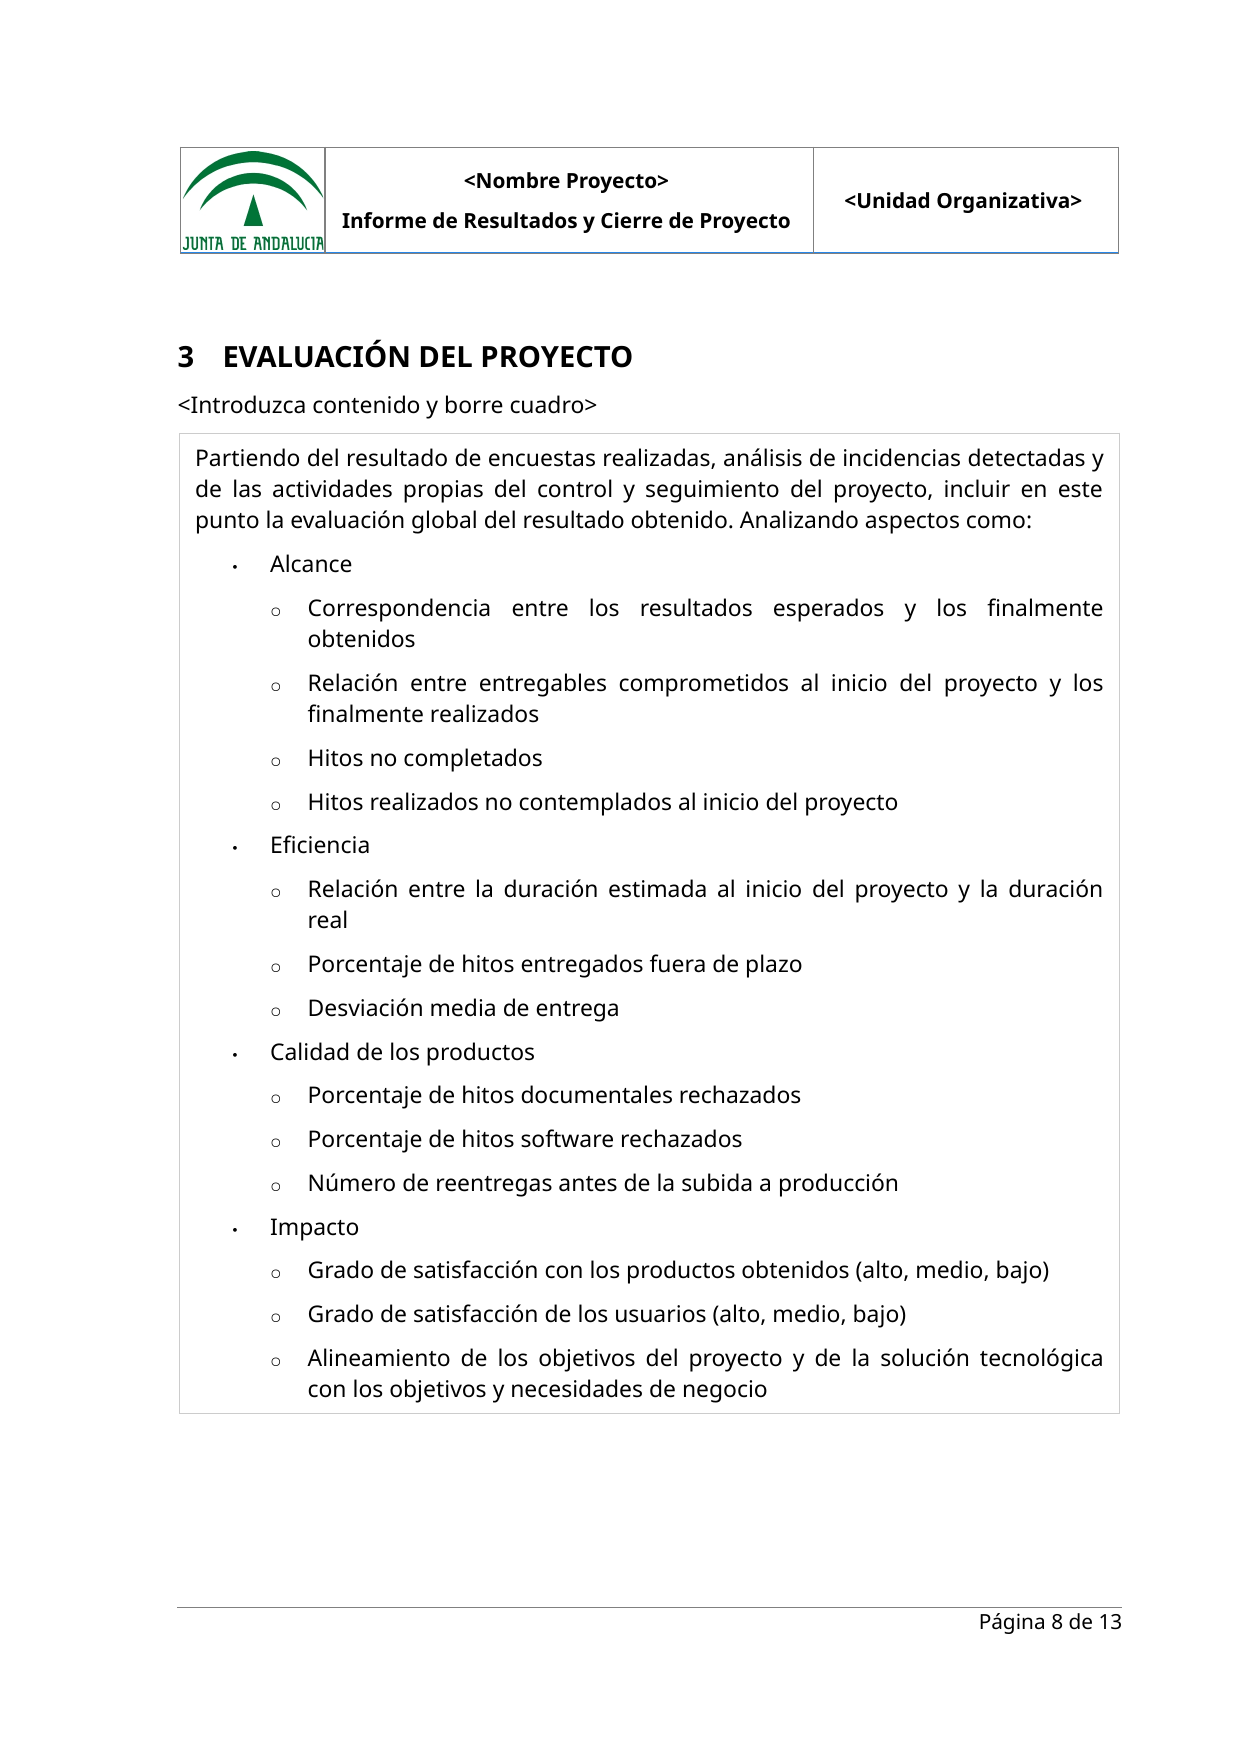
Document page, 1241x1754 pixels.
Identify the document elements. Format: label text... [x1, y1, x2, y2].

list Relación entre entregables comprometidos al inicio del proyecto y los finalmente realizados [270, 667, 1104, 729]
list Relación entre la duración estimada al inicio del proyecto y la duración real [270, 873, 1104, 936]
list Calidad de los productos [232, 1036, 1104, 1067]
list Alineamiento de los objetivos del proyecto y de la solución tecnológica con los objetivos y necesidades de negocio [270, 1342, 1104, 1404]
list Eficiencia [232, 829, 1104, 861]
list Grado de satisfacción de los usuarios (alto, medio, bajo) [270, 1298, 1104, 1329]
list Correspondencia entre los resultados esperados y los finalmente obtenidos [270, 592, 1104, 654]
text Partiendo del resultado de encuestas realizadas, análisis de incidencias detectadas y de las actividades propias del control y seguimiento del proyecto, incluir en este punto la evaluación global del resultado obtenido. Analizando aspectos como: [195, 442, 1104, 536]
list Hitos realizados no contemplados al inicio del proyecto [270, 786, 1104, 817]
list Hitos no completados [270, 742, 1104, 773]
list Grado de satisfacción con los productos obtenidos (alto, medio, bajo) [270, 1254, 1104, 1286]
list Alcance [232, 548, 1104, 579]
subtitle EVALUACIÓN DEL PROYECTO [177, 336, 1122, 376]
list Porcentaje de hitos entregados fuera de plazo [270, 948, 1104, 979]
picture [182, 151, 324, 250]
list Porcentaje de hitos software rechazados [270, 1123, 1104, 1154]
list Desviación media de entrega [270, 992, 1104, 1023]
text <Introduzca contenido y borre cuadro> [177, 389, 1122, 420]
list Impacto [232, 1211, 1104, 1242]
list Número de reentregas antes de la subida a producción [270, 1167, 1104, 1198]
list Porcentaje de hitos documentales rechazados [270, 1079, 1104, 1111]
